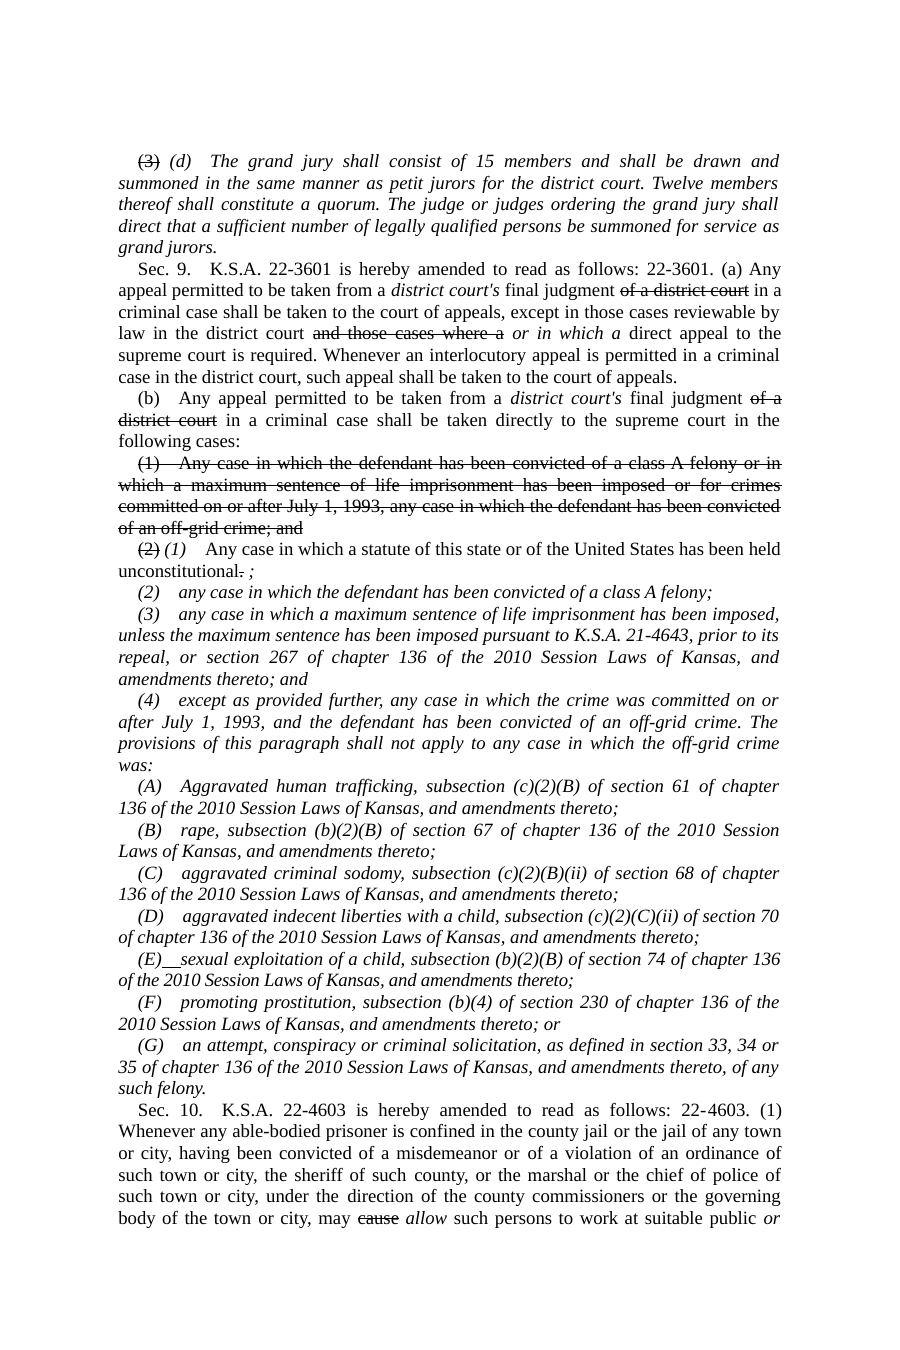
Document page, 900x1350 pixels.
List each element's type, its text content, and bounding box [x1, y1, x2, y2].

text (A) Aggravated human trafficking, subsection (c)(2)(B) of section 61 of chapter 136 of the 2010 Session Laws of Kansas, and amendments thereto; [118, 775, 782, 818]
text (B) rape, subsection (b)(2)(B) of section 67 of chapter 136 of the 2010 Session Laws of Kansas, and amendments thereto; [118, 818, 782, 862]
text (3) any case in which a maximum sentence of life imprisonment has been imposed, unless the maximum sentence has been imposed pursuant to K.S.A. 21-4643, prior to its repeal, or section 267 of chapter 136 of the 2010 Session Laws of Kansas, and amendments thereto; and [118, 603, 782, 689]
text (D) aggravated indecent liberties with a child, subsection (c)(2)(C)(ii) of section 70 of chapter 136 of the 2010 Session Laws of Kansas, and amendments thereto; [118, 905, 782, 948]
text (F) promoting prostitution, subsection (b)(4) of section 230 of chapter 136 of the 2010 Session Laws of Kansas, and amendments thereto; or [118, 991, 782, 1034]
text (3) (d) The grand jury shall consist of 15 members and shall be drawn and summoned in the same manner as petit jurors for the district court. Twelve members thereof shall constitute a quorum. The judge or judges ordering the grand jury shall direct that a sufficient number of legally qualified persons be summoned for service as grand jurors. [118, 150, 782, 258]
text (G) an attempt, conspiracy or criminal solicitation, as defined in section 33, 34 or 35 of chapter 136 of the 2010 Session Laws of Kansas, and amendments thereto, of any such felony. [118, 1034, 782, 1099]
text (1) Any case in which the defendant has been convicted of a class A felony or in which a maximum sentence of life imprisonment has been imposed or for crimes committed on or after July 1, 1993, any case in which the defendant has been convicted of an off-grid crime; and [118, 486, 782, 538]
text (b) Any appeal permitted to be taken from a district court's final judgment of a district court in a criminal case shall be taken directly to the supreme court in the following cases: [118, 387, 782, 452]
text (2) (1) Any case in which a statute of this state or of the United States has been held unconstitutional. ; [118, 538, 782, 581]
text Sec. 9. K.S.A. 22-3601 is hereby amended to read as follows: 22-3601. (a) Any appeal permitted to be taken from a district court's final judgment of a district court in a criminal case shall be taken to the court of appeals, except in those cases reviewable by law in the district court and those cases where a or in which a direct appeal to the supreme court is required. Whenever an interlocutory appeal is permitted in a criminal case in the district court, such appeal shall be taken to the court of appeals. [118, 258, 782, 387]
text (E) sexual exploitation of a child, subsection (b)(2)(B) of section 74 of chapter 136 of the 2010 Session Laws of Kansas, and amendments thereto; [118, 948, 782, 991]
text (4) except as provided further, any case in which the crime was committed on or after July 1, 1993, and the defendant has been convicted of an off-grid crime. The provisions of this paragraph shall not apply to any case in which the off-grid crime was: [118, 689, 782, 775]
text (1) Any case in which the defendant has been convicted of a class A felony or in which a maximum sentence of life imprisonment has been imposed or for crimes committed on or after July 1, 1993, any case in which the defendant has been convicted of an off-grid crime; and [118, 452, 782, 485]
text (C) aggravated criminal sodomy, subsection (c)(2)(B)(ii) of section 68 of chapter 136 of the 2010 Session Laws of Kansas, and amendments thereto; [118, 862, 782, 905]
text (2) any case in which the defendant has been convicted of a class A felony; [118, 581, 782, 603]
text Sec. 10. K.S.A. 22-4603 is hereby amended to read as follows: 22-4603. (1) Whenever any able-bodied prisoner is confined in the county jail or the jail of any town or city, having been convicted of a misdemeanor or of a violation of an ordinance of such town or city, the sheriff of such county, or the marshal or the chief of police of such town or city, under the direction of the county commissioners or the governing body of the town or city, may cause allow such persons to work at suitable public or [118, 1099, 782, 1228]
